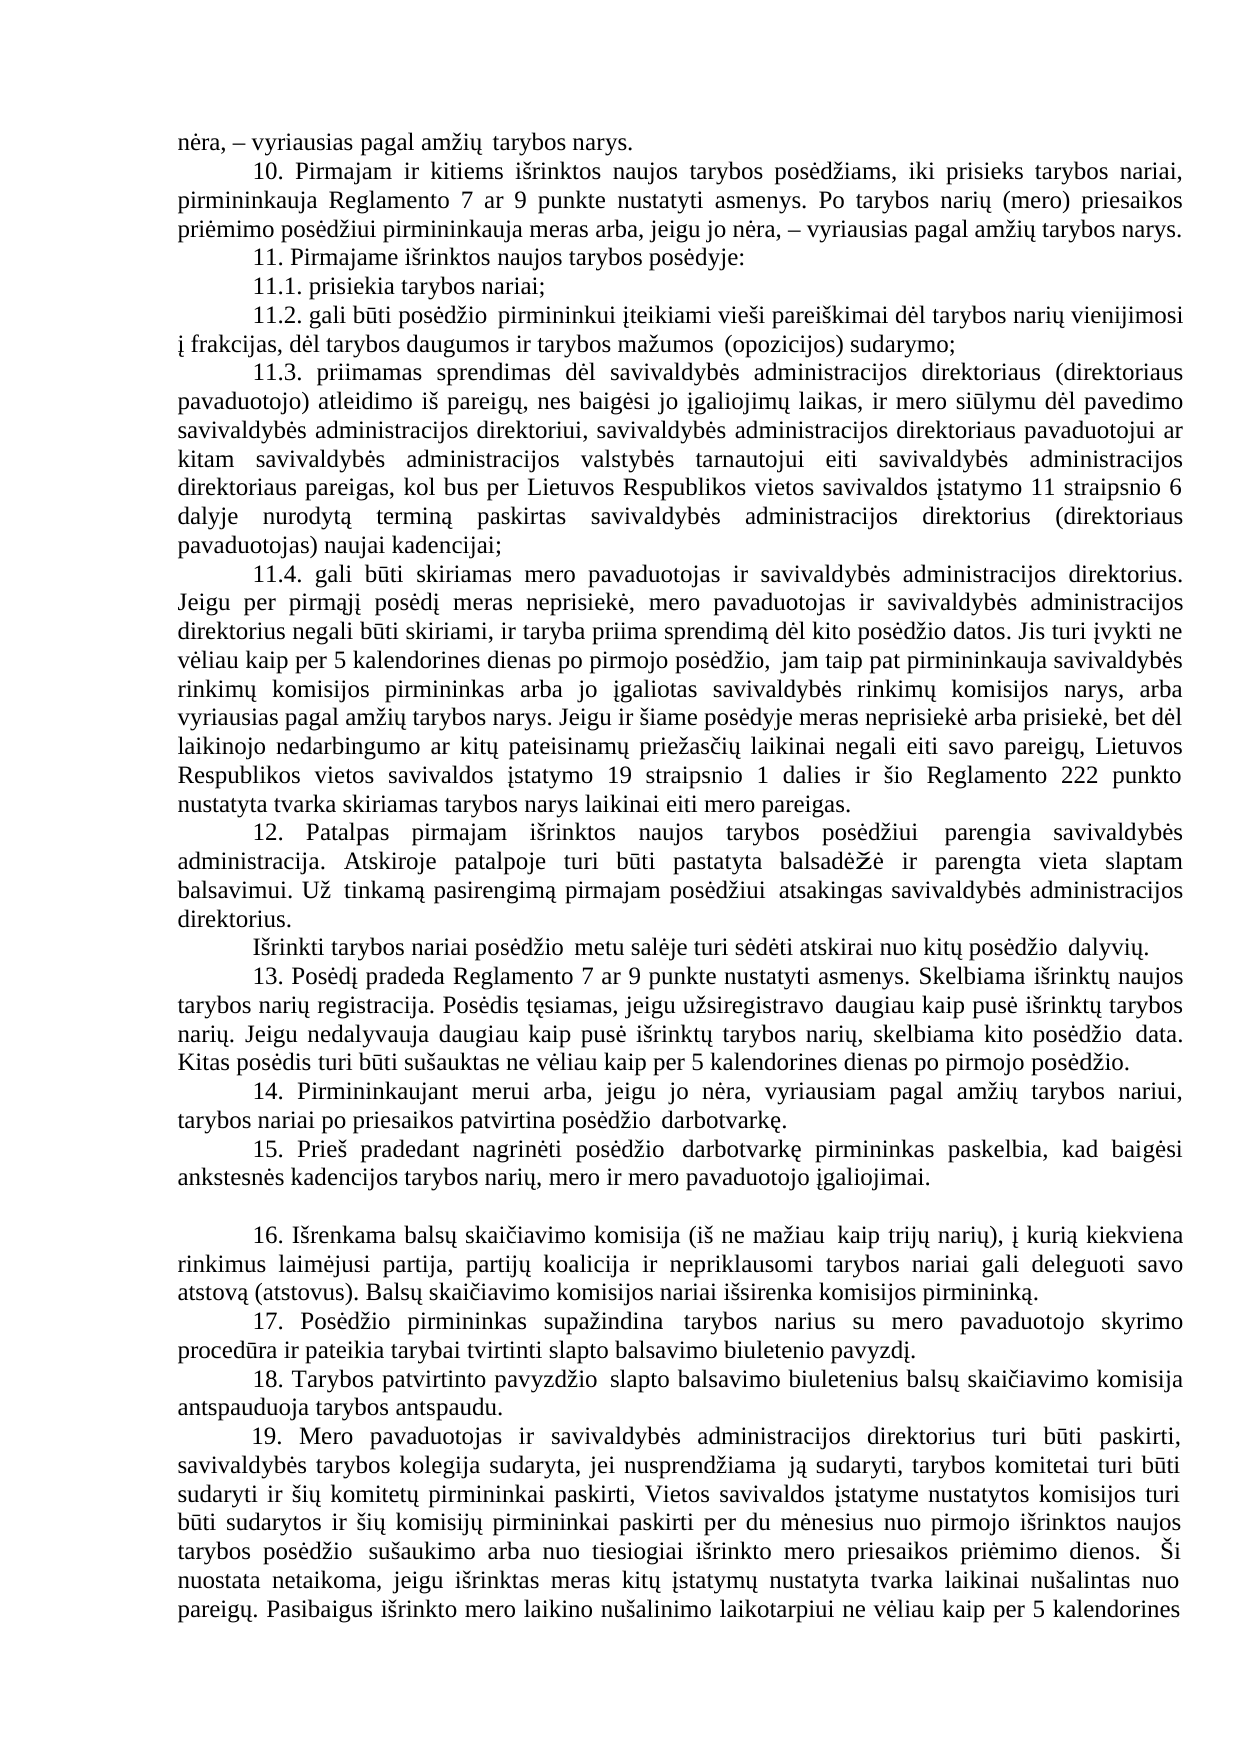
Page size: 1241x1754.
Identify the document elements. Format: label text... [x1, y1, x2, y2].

text 11.2. gali būti posėdžio pirmininkui įteikiami vieši pareiškimai dėl tarybos narių vienijimosi į frakcijas, dėl tarybos daugumos ir tarybos mažumos (opozicijos) sudarymo; [177, 300, 1183, 357]
text 11.4. gali būti skiriamas mero pavaduotojas ir savivaldybės administracijos direktorius. Jeigu per pirmąjį posėdį meras neprisiekė, mero pavaduotojas ir savivaldybės administracijos direktorius negali būti skiriami, ir taryba priima sprendimą dėl kito posėdžio datos. Jis turi įvykti ne vėliau kaip per 5 kalendorines dienas po pirmojo posėdžio, jam taip pat pirmininkauja savivaldybės rinkimų komisijos pirmininkas arba jo įgaliotas savivaldybės rinkimų komisijos narys, arba vyriausias pagal amžių tarybos narys. Jeigu ir šiame posėdyje meras neprisiekė arba prisiekė, bet dėl laikinojo nedarbingumo ar kitų pateisinamų priežasčių laikinai negali eiti savo pareigų, Lietuvos Respublikos vietos savivaldos įstatymo 19 straipsnio 1 dalies ir šio Reglamento 222 punkto nustatyta tvarka skiriamas tarybos narys laikinai eiti mero pareigas. [177, 559, 1183, 817]
text 15. Prieš pradedant nagrinėti posėdžio darbotvarkę pirmininkas paskelbia, kad baigėsi ankstesnės kadencijos tarybos narių, mero ir mero pavaduotojo įgaliojimai. [177, 1134, 1183, 1191]
text 11.1. prisiekia tarybos nariai; [177, 271, 1183, 300]
text nėra, – vyriausias pagal amžių tarybos narys. [177, 127, 1183, 156]
text 17. Posėdžio pirmininkas supažindina tarybos narius su mero pavaduotojo skyrimo procedūra ir pateikia tarybai tvirtinti slapto balsavimo biuletenio pavyzdį. [177, 1306, 1183, 1364]
text 18. Tarybos patvirtinto pavyzdžio slapto balsavimo biuletenius balsų skaičiavimo komisija antspauduoja tarybos antspaudu. [177, 1364, 1183, 1421]
text 19. Mero pavaduotojas ir savivaldybės administracijos direktorius turi būti paskirti, savivaldybės tarybos kolegija sudaryta, jei nusprendžiama ją sudaryti, tarybos komitetai turi būti sudaryti ir šių komitetų pirmininkai paskirti, Vietos savivaldos įstatyme nustatytos komisijos turi būti sudarytos ir šių komisijų pirmininkai paskirti per du mėnesius nuo pirmojo išrinktos naujos tarybos posėdžio sušaukimo arba nuo tiesiogiai išrinkto mero priesaikos priėmimo dienos. Ši nuostata netaikoma, jeigu išrinktas meras kitų įstatymų nustatyta tvarka laikinai nušalintas nuo pareigų. Pasibaigus išrinkto mero laikino nušalinimo laikotarpiui ne vėliau kaip per 5 kalendorines [177, 1421, 1181, 1622]
text 10. Pirmajam ir kitiems išrinktos naujos tarybos posėdžiams, iki prisieks tarybos nariai, pirmininkauja Reglamento 7 ar 9 punkte nustatyti asmenys. Po tarybos narių (mero) priesaikos priėmimo posėdžiui pirmininkauja meras arba, jeigu jo nėra, – vyriausias pagal amžių tarybos narys. [177, 156, 1183, 242]
text 11. Pirmajame išrinktos naujos tarybos posėdyje: [177, 242, 1183, 271]
text 13. Posėdį pradeda Reglamento 7 ar 9 punkte nustatyti asmenys. Skelbiama išrinktų naujos tarybos narių registracija. Posėdis tęsiamas, jeigu užsiregistravo daugiau kaip pusė išrinktų tarybos narių. Jeigu nedalyvauja daugiau kaip pusė išrinktų tarybos narių, skelbiama kito posėdžio data. Kitas posėdis turi būti sušauktas ne vėliau kaip per 5 kalendorines dienas po pirmojo posėdžio. [177, 961, 1183, 1076]
text 11.3. priimamas sprendimas dėl savivaldybės administracijos direktoriaus (direktoriaus pavaduotojo) atleidimo iš pareigų, nes baigėsi jo įgaliojimų laikas, ir mero siūlymu dėl pavedimo savivaldybės administracijos direktoriui, savivaldybės administracijos direktoriaus pavaduotojui ar kitam savivaldybės administracijos valstybės tarnautojui eiti savivaldybės administracijos direktoriaus pareigas, kol bus per Lietuvos Respublikos vietos savivaldos įstatymo 11 straipsnio 6 dalyje nurodytą terminą paskirtas savivaldybės administracijos direktorius (direktoriaus pavaduotojas) naujai kadencijai; [177, 357, 1183, 559]
text 16. Išrenkama balsų skaičiavimo komisija (iš ne mažiau kaip trijų narių), į kurią kiekviena rinkimus laimėjusi partija, partijų koalicija ir nepriklausomi tarybos nariai gali deleguoti savo atstovą (atstovus). Balsų skaičiavimo komisijos nariai išsirenka komisijos pirmininką. [177, 1220, 1183, 1306]
text Išrinkti tarybos nariai posėdžio metu salėje turi sėdėti atskirai nuo kitų posėdžio dalyvių. [177, 932, 1183, 961]
text 12. Patalpas pirmajam išrinktos naujos tarybos posėdžiui parengia savivaldybės administracija. Atskiroje patalpoje turi būti pastatyta balsadėžė ir parengta vieta slaptam balsavimui. Už tinkamą pasirengimą pirmajam posėdžiui atsakingas savivaldybės administracijos direktorius. [177, 817, 1183, 932]
text 14. Pirmininkaujant merui arba, jeigu jo nėra, vyriausiam pagal amžių tarybos nariui, tarybos nariai po priesaikos patvirtina posėdžio darbotvarkę. [177, 1076, 1183, 1134]
